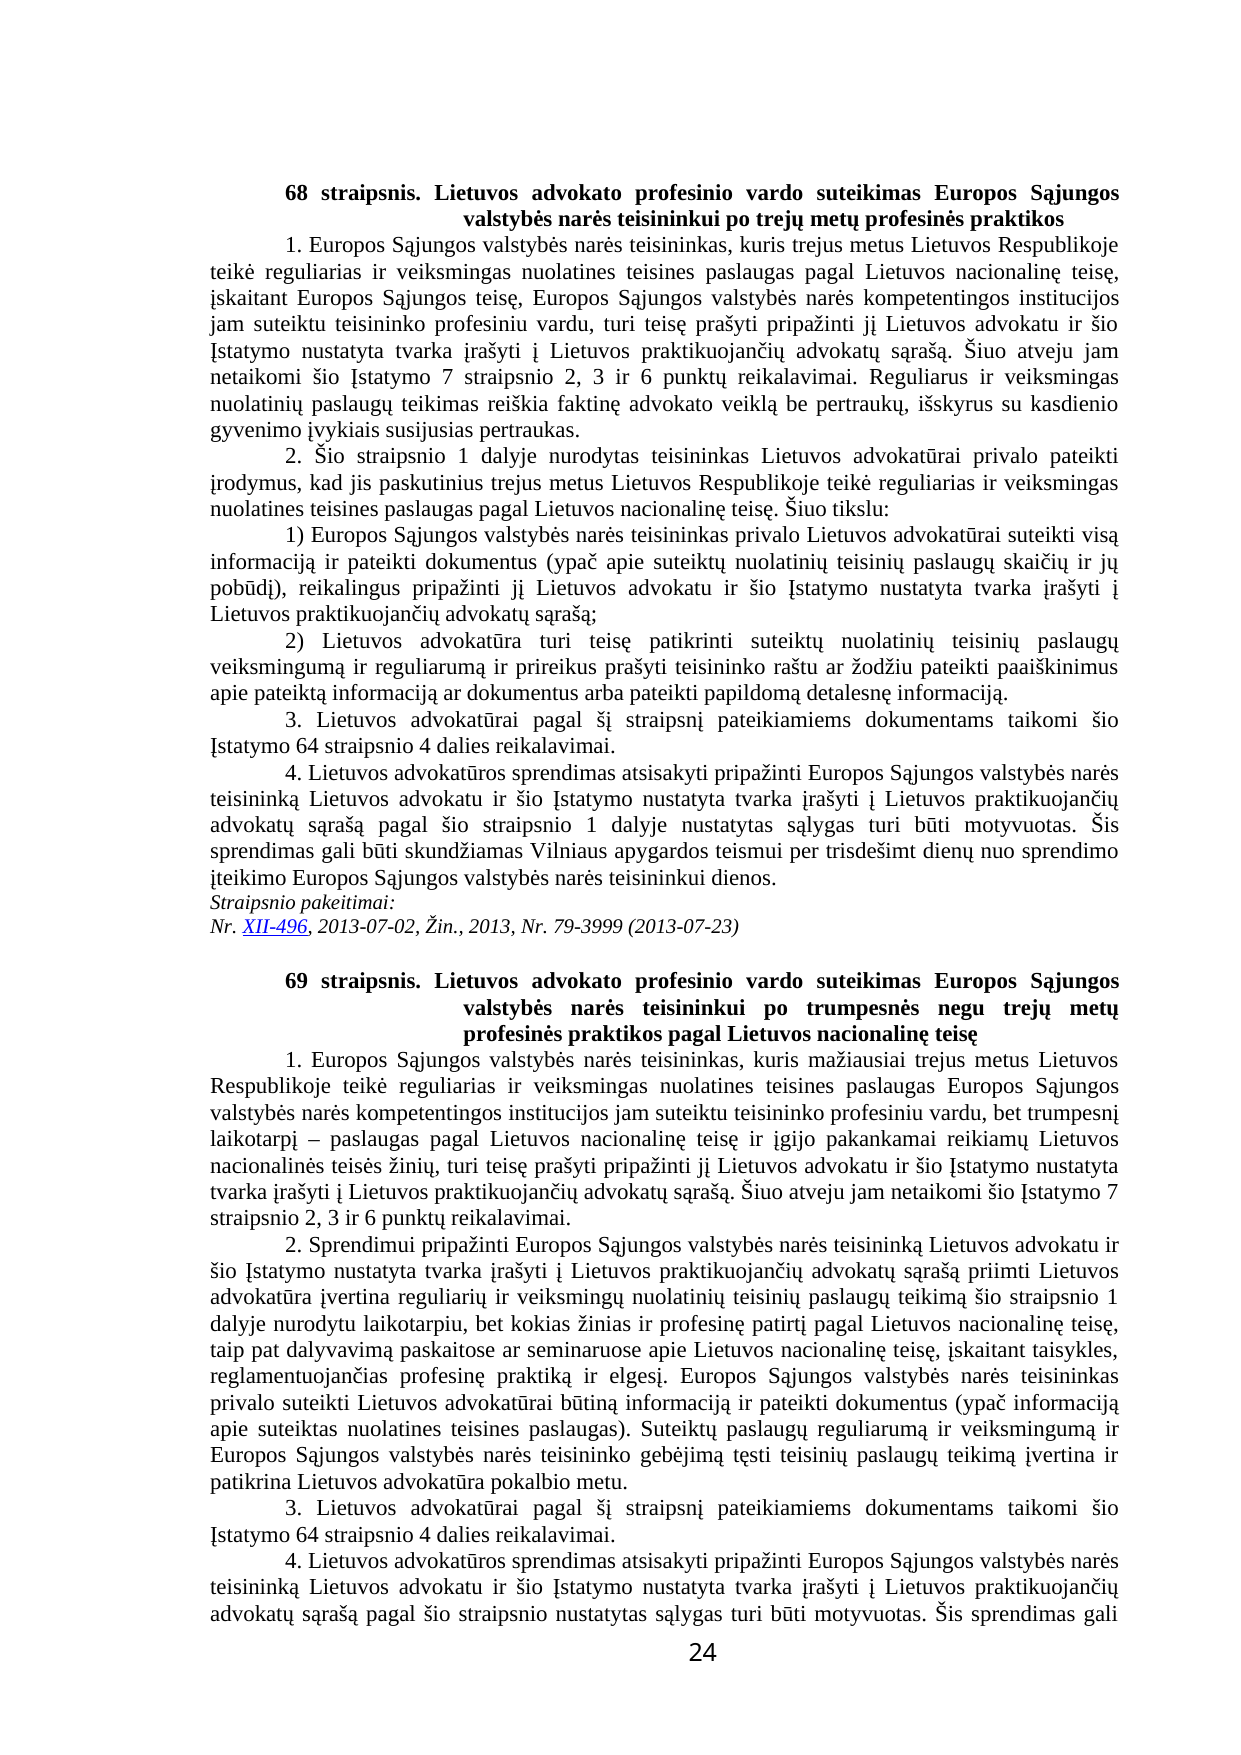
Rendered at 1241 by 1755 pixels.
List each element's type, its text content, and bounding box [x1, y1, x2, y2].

text 68 straipsnis. Lietuvos advokato profesinio vardo suteikimas Europos Sąjungos valstybės narės teisininkui po trejų metų profesinės praktikos [285, 179, 1120, 231]
text 3. Lietuvos advokatūrai pagal šį straipsnį pateikiamiems dokumentams taikomi šio Įstatymo 64 straipsnio 4 dalies reikalavimai. [210, 1494, 1120, 1547]
text 4. Lietuvos advokatūros sprendimas atsisakyti pripažinti Europos Sąjungos valstybės narės teisininką Lietuvos advokatu ir šio Įstatymo nustatyta tvarka įrašyti į Lietuvos praktikuojančių advokatų sąrašą pagal šio straipsnio 1 dalyje nustatytas sąlygas turi būti motyvuotas. Šis sprendimas gali būti skundžiamas Vilniaus apygardos teismui per trisdešimt dienų nuo sprendimo įteikimo Europos Sąjungos valstybės narės teisininkui dienos. [210, 758, 1120, 890]
text Nr. XII-496, 2013-07-02, Žin., 2013, Nr. 79-3999 (2013-07-23) [210, 914, 1120, 938]
text 2. Šio straipsnio 1 dalyje nurodytas teisininkas Lietuvos advokatūrai privalo pateikti įrodymus, kad jis paskutinius trejus metus Lietuvos Respublikoje teikė reguliarias ir veiksmingas nuolatines teisines paslaugas pagal Lietuvos nacionalinę teisę. Šiuo tikslu: [210, 442, 1120, 521]
text 1) Europos Sąjungos valstybės narės teisininkas privalo Lietuvos advokatūrai suteikti visą informaciją ir pateikti dokumentus (ypač apie suteiktų nuolatinių teisinių paslaugų skaičių ir jų pobūdį), reikalingus pripažinti jį Lietuvos advokatu ir šio Įstatymo nustatyta tvarka įrašyti į Lietuvos praktikuojančių advokatų sąrašą; [210, 521, 1120, 627]
text 69 straipsnis. Lietuvos advokato profesinio vardo suteikimas Europos Sąjungos valstybės narės teisininkui po trumpesnės negu trejų metų profesinės praktikos pagal Lietuvos nacionalinę teisę [285, 967, 1120, 1046]
text 2) Lietuvos advokatūra turi teisę patikrinti suteiktų nuolatinių teisinių paslaugų veiksmingumą ir reguliarumą ir prireikus prašyti teisininko raštu ar žodžiu pateikti paaiškinimus apie pateiktą informaciją ar dokumentus arba pateikti papildomą detalesnę informaciją. [210, 627, 1120, 706]
text 2. Sprendimui pripažinti Europos Sąjungos valstybės narės teisininką Lietuvos advokatu ir šio Įstatymo nustatyta tvarka įrašyti į Lietuvos praktikuojančių advokatų sąrašą priimti Lietuvos advokatūra įvertina reguliarių ir veiksmingų nuolatinių teisinių paslaugų teikimą šio straipsnio 1 dalyje nurodytu laikotarpiu, bet kokias žinias ir profesinę patirtį pagal Lietuvos nacionalinę teisę, taip pat dalyvavimą paskaitose ar seminaruose apie Lietuvos nacionalinę teisę, įskaitant taisykles, reglamentuojančias profesinę praktiką ir elgesį. Europos Sąjungos valstybės narės teisininkas privalo suteikti Lietuvos advokatūrai būtiną informaciją ir pateikti dokumentus (ypač informaciją apie suteiktas nuolatines teisines paslaugas). Suteiktų paslaugų reguliarumą ir veiksmingumą ir Europos Sąjungos valstybės narės teisininko gebėjimą tęsti teisinių paslaugų teikimą įvertina ir patikrina Lietuvos advokatūra pokalbio metu. [210, 1231, 1120, 1494]
text Straipsnio pakeitimai: [210, 890, 1120, 914]
text 1. Europos Sąjungos valstybės narės teisininkas, kuris mažiausiai trejus metus Lietuvos Respublikoje teikė reguliarias ir veiksmingas nuolatines teisines paslaugas Europos Sąjungos valstybės narės kompetentingos institucijos jam suteiktu teisininko profesiniu vardu, bet trumpesnį laikotarpį – paslaugas pagal Lietuvos nacionalinę teisę ir įgijo pakankamai reikiamų Lietuvos nacionalinės teisės žinių, turi teisę prašyti pripažinti jį Lietuvos advokatu ir šio Įstatymo nustatyta tvarka įrašyti į Lietuvos praktikuojančių advokatų sąrašą. Šiuo atveju jam netaikomi šio Įstatymo 7 straipsnio 2, 3 ir 6 punktų reikalavimai. [210, 1046, 1120, 1231]
text 1. Europos Sąjungos valstybės narės teisininkas, kuris trejus metus Lietuvos Respublikoje teikė reguliarias ir veiksmingas nuolatines teisines paslaugas pagal Lietuvos nacionalinę teisę, įskaitant Europos Sąjungos teisę, Europos Sąjungos valstybės narės kompetentingos institucijos jam suteiktu teisininko profesiniu vardu, turi teisę prašyti pripažinti jį Lietuvos advokatu ir šio Įstatymo nustatyta tvarka įrašyti į Lietuvos praktikuojančių advokatų sąrašą. Šiuo atveju jam netaikomi šio Įstatymo 7 straipsnio 2, 3 ir 6 punktų reikalavimai. Reguliarus ir veiksmingas nuolatinių paslaugų teikimas reiškia faktinę advokato veiklą be pertraukų, išskyrus su kasdienio gyvenimo įvykiais susijusias pertraukas. [210, 231, 1120, 442]
text 4. Lietuvos advokatūros sprendimas atsisakyti pripažinti Europos Sąjungos valstybės narės teisininką Lietuvos advokatu ir šio Įstatymo nustatyta tvarka įrašyti į Lietuvos praktikuojančių advokatų sąrašą pagal šio straipsnio nustatytas sąlygas turi būti motyvuotas. Šis sprendimas gali [210, 1547, 1120, 1626]
text 3. Lietuvos advokatūrai pagal šį straipsnį pateikiamiems dokumentams taikomi šio Įstatymo 64 straipsnio 4 dalies reikalavimai. [210, 706, 1120, 758]
